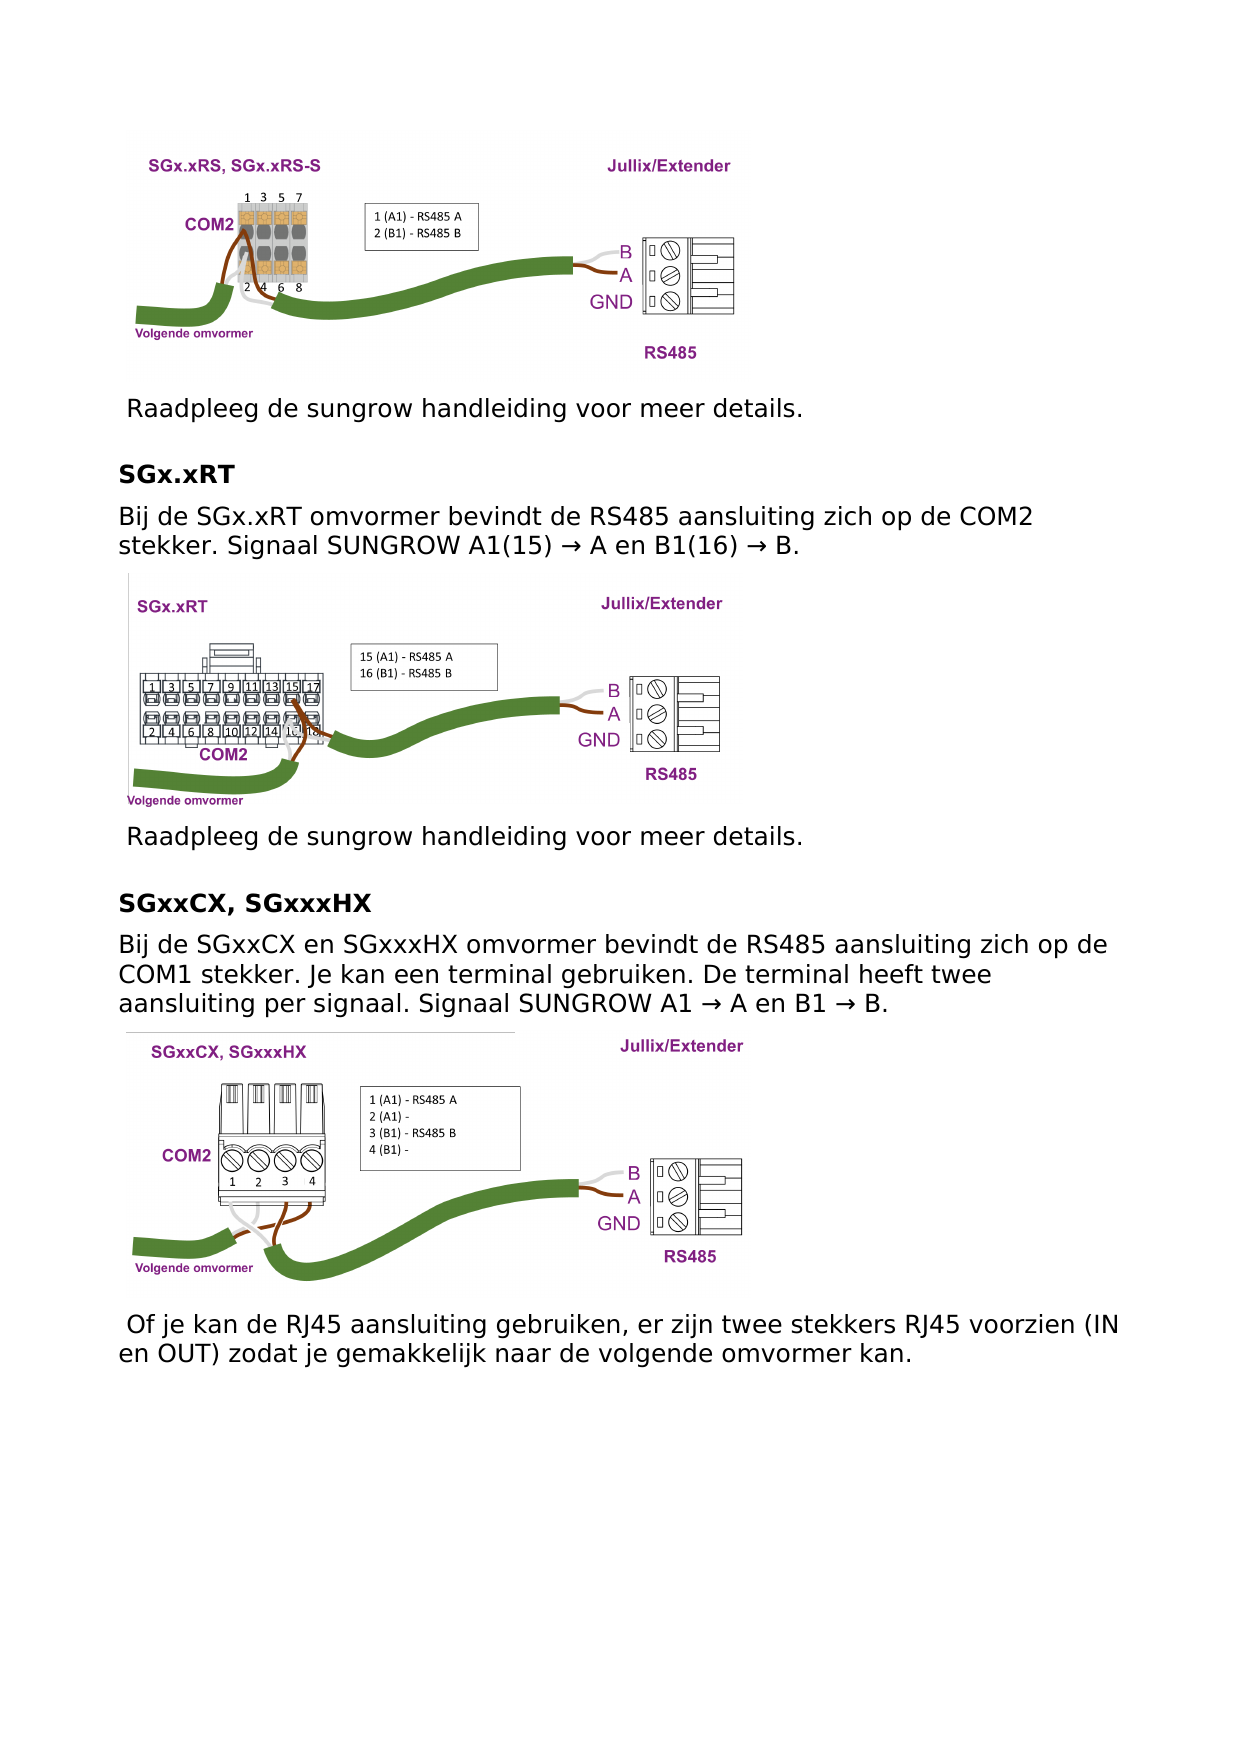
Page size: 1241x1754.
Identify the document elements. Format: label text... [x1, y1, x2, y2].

picture [118, 573, 744, 817]
text Bij de SGx.xRT omvormer bevindt de RS485 aansluiting zich op de COM2 stekker. Signaal SUNGROW A1(15) → A en B1(16) → B. Raadpleeg de sungrow handleiding voor meer details. [118, 502, 1122, 852]
text Bij de SGxxCX en SGxxxHX omvormer bevindt de RS485 aansluiting zich op de COM1 stekker. Je kan een terminal gebruiken. De terminal heeft twee aansluiting per signaal. Signaal SUNGROW A1 → A en B1 → B. Of je kan de RJ45 aansluiting gebruiken, er zijn twee stekkers RJ45 voorzien (IN en OUT) zodat je gemakkelijk naar de volgende omvormer kan. [118, 931, 1122, 1368]
subtitle SGx.xRT [118, 461, 1122, 490]
picture [126, 130, 752, 382]
picture [126, 1030, 752, 1298]
subtitle SGxxCX, SGxxxHX [118, 889, 1122, 918]
text Raadpleeg de sungrow handleiding voor meer details. [118, 118, 1122, 423]
